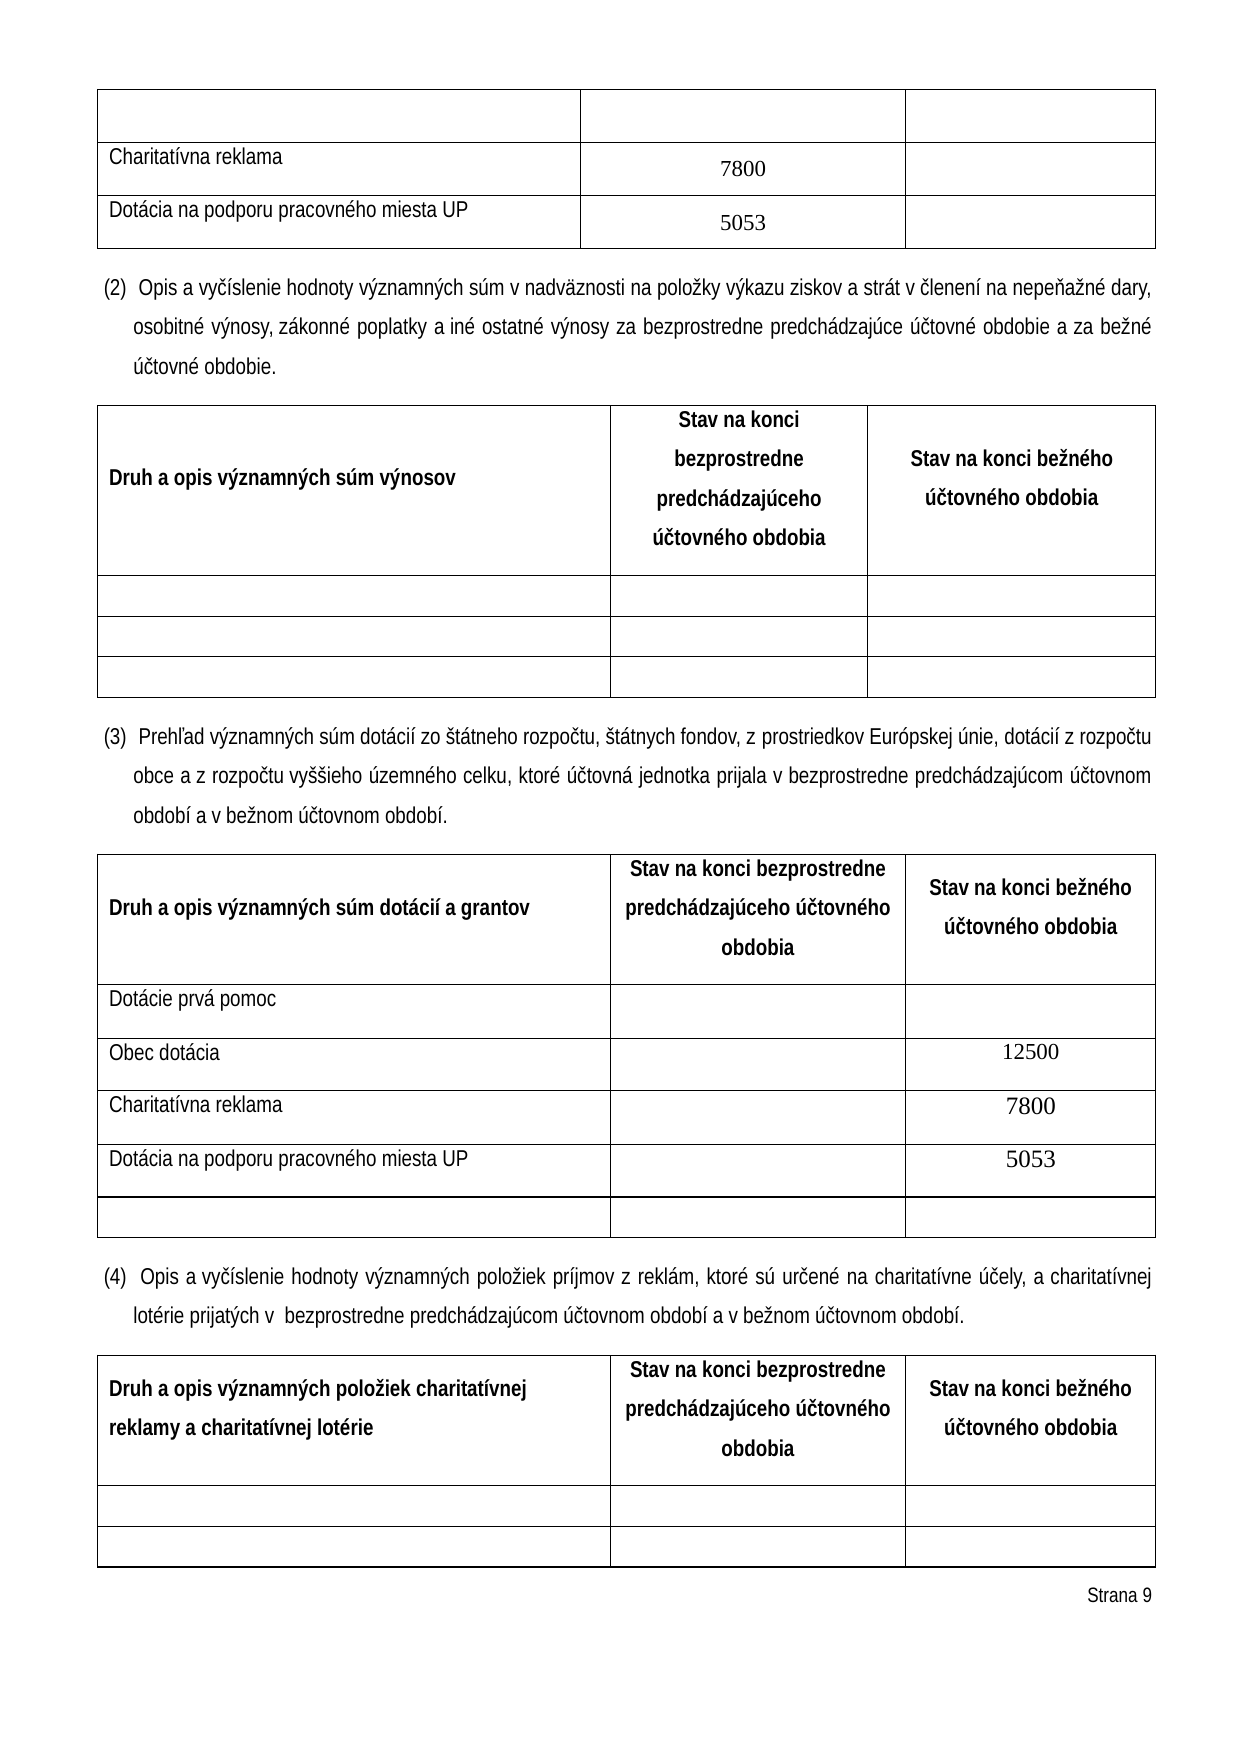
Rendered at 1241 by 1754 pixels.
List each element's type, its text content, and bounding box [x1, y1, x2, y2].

table_cell [611, 985, 905, 1037]
list Prehľad významných súm dotácií zo štátneho rozpočtu, štátnych fondov, z prostriedkov Európskej únie, dotácií z rozpočtu obce a z rozpočtu vyššieho územného celku, ktoré účtovná jednotka prijala v bezprostredne predchádzajúcom účtovnom období a v bežnom účtovnom období. [103, 723, 1152, 828]
table_cell 5053 [906, 1145, 1155, 1196]
table_header Stav na konci bežného účtovného obdobia [906, 855, 1155, 984]
table_cell Dotácia na podporu pracovného miesta UP [98, 196, 580, 248]
table_header Druh a opis významných súm dotácií a grantov [98, 855, 610, 984]
list Opis a vyčíslenie hodnoty významných súm v nadväznosti na položky výkazu ziskov a strát v členení na nepeňažné dary, osobitné výnosy, zákonné poplatky a iné ostatné výnosy za bezprostredne predchádzajúce účtovné obdobie a za bežné účtovné obdobie. [103, 274, 1152, 379]
table_cell [906, 1527, 1155, 1566]
table_cell [611, 1145, 905, 1196]
table_cell [906, 1486, 1155, 1526]
table_cell Charitatívna reklama [98, 143, 580, 195]
table_cell [906, 90, 1155, 142]
table_cell [611, 576, 867, 616]
table_header Druh a opis významných položiek charitatívnej reklamy a charitatívnej lotérie [98, 1356, 610, 1485]
table_cell [868, 617, 1155, 656]
table_cell 5053 [581, 196, 905, 248]
table_cell [98, 1527, 610, 1566]
table_cell [611, 1527, 905, 1566]
table_cell [98, 1198, 610, 1237]
table_cell 7800 [906, 1091, 1155, 1143]
table_cell [611, 1039, 905, 1090]
table_header Stav na konci bezprostredne predchádzajúceho účtovného obdobia [611, 855, 905, 984]
table_cell [98, 657, 610, 697]
table_cell [906, 985, 1155, 1037]
table_cell [98, 576, 610, 616]
table_cell [611, 657, 867, 697]
table_cell [906, 143, 1155, 195]
table_cell [98, 617, 610, 656]
table_cell Charitatívna reklama [98, 1091, 610, 1143]
table_cell [611, 1198, 905, 1237]
table_header Stav na konci bežného účtovného obdobia [906, 1356, 1155, 1485]
table_cell Obec dotácia [98, 1039, 610, 1090]
table_cell [906, 196, 1155, 248]
table_cell [868, 657, 1155, 697]
table_cell [611, 1486, 905, 1526]
table_cell [611, 1091, 905, 1143]
table_cell 12500 [906, 1039, 1155, 1090]
table_cell [98, 90, 580, 142]
table_cell Dotácie prvá pomoc [98, 985, 610, 1037]
table_cell [611, 617, 867, 656]
table_cell [906, 1198, 1155, 1237]
table_header Druh a opis významných súm výnosov [98, 406, 610, 575]
table_cell [868, 576, 1155, 616]
table_cell Dotácia na podporu pracovného miesta UP [98, 1145, 610, 1196]
table_cell 7800 [581, 143, 905, 195]
table_cell [98, 1486, 610, 1526]
table_cell [581, 90, 905, 142]
table_header Stav na konci bežného účtovného obdobia [868, 406, 1155, 575]
table_header Stav na konci bezprostredne predchádzajúceho účtovného obdobia [611, 406, 867, 575]
table_header Stav na konci bezprostredne predchádzajúceho účtovného obdobia [611, 1356, 905, 1485]
list Opis a vyčíslenie hodnoty významných položiek príjmov z reklám, ktoré sú určené na charitatívne účely, a charitatívnej lotérie prijatých v bezprostredne predchádzajúcom účtovnom období a v bežnom účtovnom období. [103, 1263, 1152, 1329]
